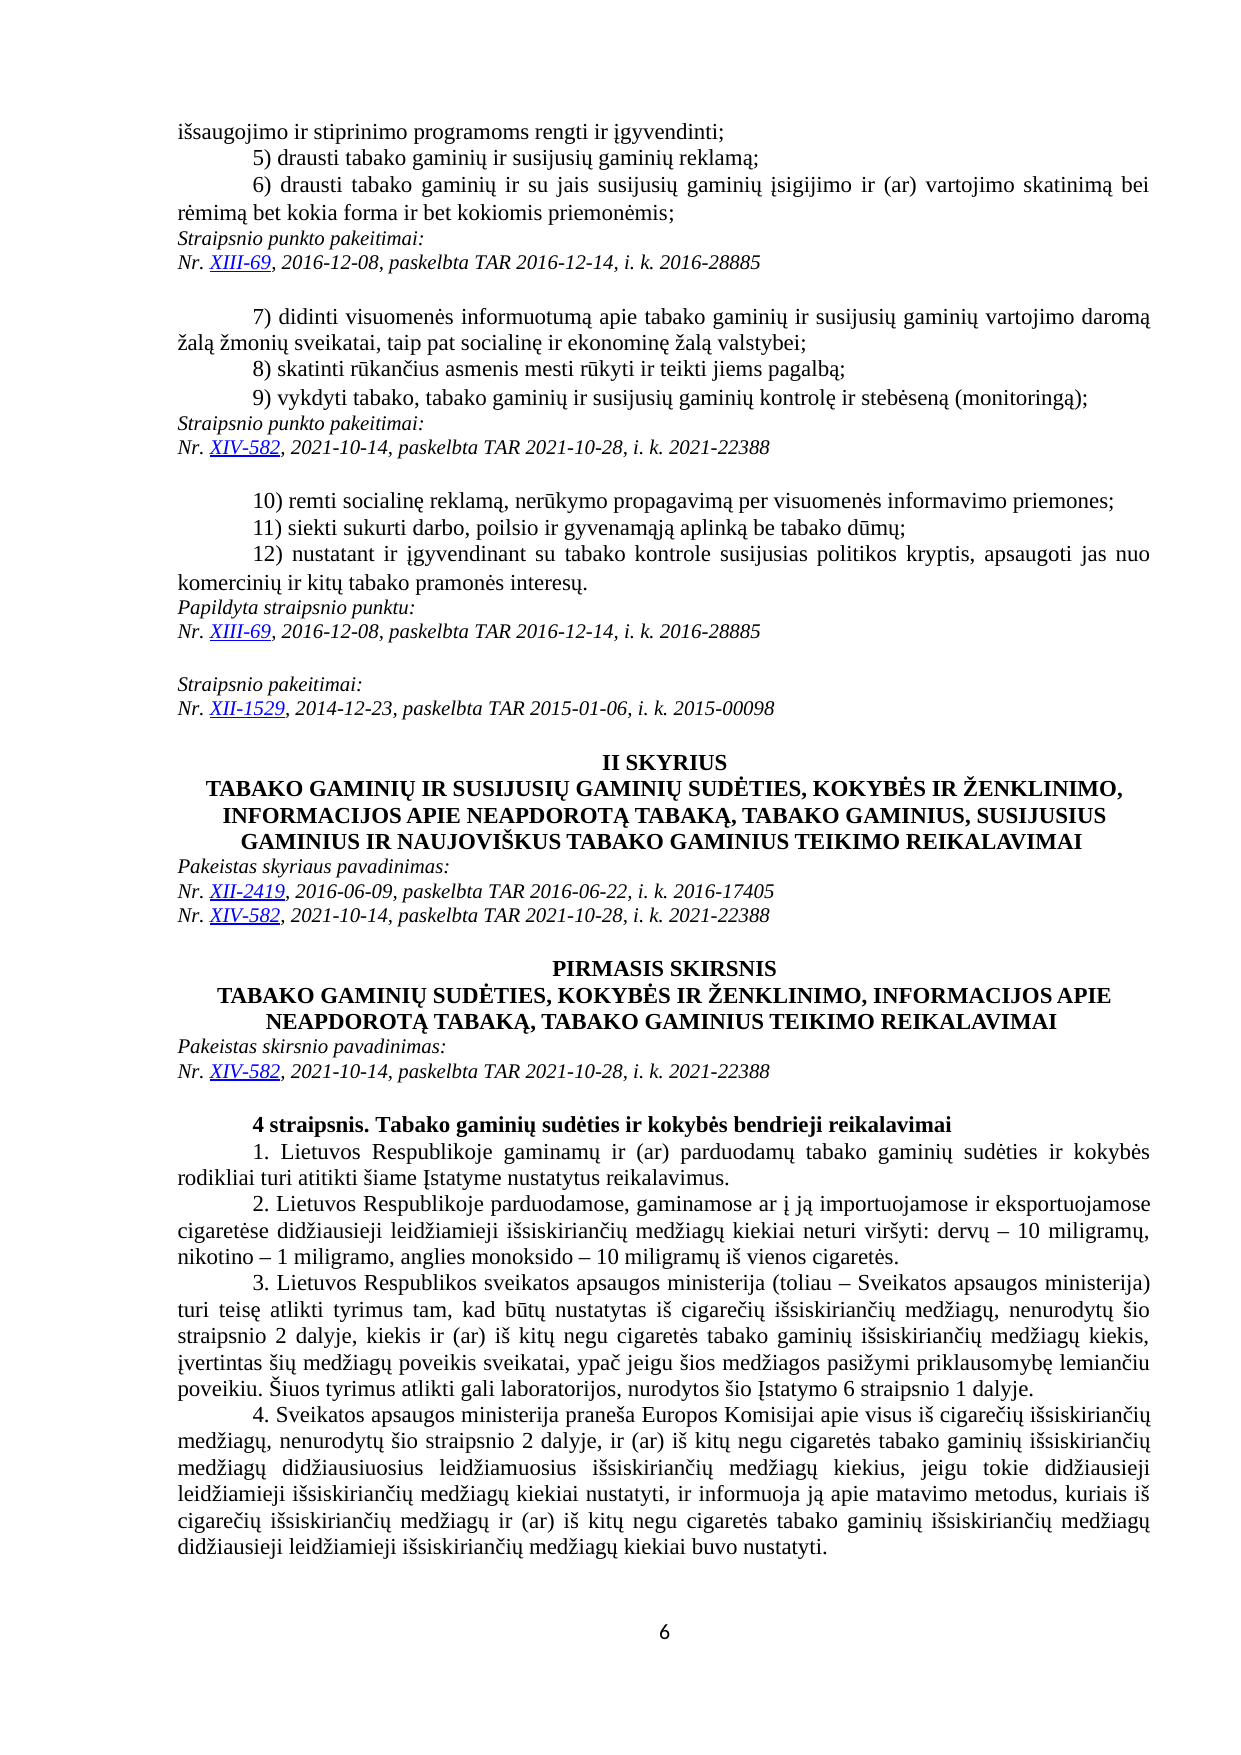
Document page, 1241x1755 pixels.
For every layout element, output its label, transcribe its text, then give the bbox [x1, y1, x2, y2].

text Straipsnio punkto pakeitimai: [177, 226, 1152, 250]
text 2. Lietuvos Respublikoje parduodamose, gaminamose ar į ją importuojamose ir eksportuojamose cigaretėse didžiausieji leidžiamieji išsiskiriančių medžiagų kiekiai neturi viršyti: dervų – 10 miligramų, nikotino – 1 miligramo, anglies monoksido – 10 miligramų iš vienos cigaretės. [177, 1190, 1152, 1269]
text Nr. XII-2419, 2016-06-09, paskelbta TAR 2016-06-22, i. k. 2016-17405 [177, 878, 1152, 903]
text 4. Sveikatos apsaugos ministerija praneša Europos Komisijai apie visus iš cigarečių išsiskiriančių medžiagų, nenurodytų šio straipsnio 2 dalyje, ir (ar) iš kitų negu cigaretės tabako gaminių išsiskiriančių medžiagų didžiausiuosius leidžiamuosius išsiskiriančių medžiagų kiekius, jeigu tokie didžiausieji leidžiamieji išsiskiriančių medžiagų kiekiai nustatyti, ir informuoja ją apie matavimo metodus, kuriais iš cigarečių išsiskiriančių medžiagų ir (ar) iš kitų negu cigaretės tabako gaminių išsiskiriančių medžiagų didžiausieji leidžiamieji išsiskiriančių medžiagų kiekiai buvo nustatyti. [177, 1401, 1152, 1559]
text 8) skatinti rūkančius asmenis mesti rūkyti ir teikti jiems pagalbą; [177, 356, 1152, 382]
text 3. Lietuvos Respublikos sveikatos apsaugos ministerija (toliau – Sveikatos apsaugos ministerija) turi teisę atlikti tyrimus tam, kad būtų nustatytas iš cigarečių išsiskiriančių medžiagų, nenurodytų šio straipsnio 2 dalyje, kiekis ir (ar) iš kitų negu cigaretės tabako gaminių išsiskiriančių medžiagų kiekis, įvertintas šių medžiagų poveikis sveikatai, ypač jeigu šios medžiagos pasižymi priklausomybę lemiančiu poveikiu. Šiuos tyrimus atlikti gali laboratorijos, nurodytos šio Įstatymo 6 straipsnio 1 dalyje. [177, 1269, 1152, 1401]
text Nr. XIV-582, 2021-10-14, paskelbta TAR 2021-10-28, i. k. 2021-22388 [177, 1058, 1152, 1083]
text Papildyta straipsnio punktu: [177, 595, 1152, 619]
text 1. Lietuvos Respublikoje gaminamų ir (ar) parduodamų tabako gaminių sudėties ir kokybės rodikliai turi atitikti šiame Įstatyme nustatytus reikalavimus. [177, 1138, 1152, 1190]
text 12) nustatant ir įgyvendinant su tabako kontrole susijusias politikos kryptis, apsaugoti jas nuo komercinių ir kitų tabako pramonės interesų. [177, 540, 1152, 595]
text 9) vykdyti tabako, tabako gaminių ir susijusių gaminių kontrolę ir stebėseną (monitoringą); [177, 382, 1152, 411]
text 11) siekti sukurti darbo, poilsio ir gyvenamąją aplinką be tabako dūmų; [177, 514, 1152, 540]
text 10) remti socialinę reklamą, nerūkymo propagavimą per visuomenės informavimo priemones; [177, 487, 1152, 514]
text Straipsnio punkto pakeitimai: [177, 411, 1152, 435]
text Pakeistas skyriaus pavadinimas: [177, 854, 1152, 878]
text Nr. XIV-582, 2021-10-14, paskelbta TAR 2021-10-28, i. k. 2021-22388 [177, 903, 1152, 927]
text Straipsnio pakeitimai: [177, 672, 1152, 696]
text Nr. XIII-69, 2016-12-08, paskelbta TAR 2016-12-14, i. k. 2016-28885 [177, 619, 1152, 643]
text Nr. XIII-69, 2016-12-08, paskelbta TAR 2016-12-14, i. k. 2016-28885 [177, 250, 1152, 274]
text TABAKO GAMINIŲ IR SUSIJUSIŲ GAMINIŲ SUDĖTIES, KOKYBĖS IR ŽENKLINIMO, INFORMACIJOS APIE NEAPDOROTĄ TABAKĄ, TABAKO GAMINIUS, SUSIJUSIUS GAMINIUS IR NAUJOVIŠKUS TABAKO GAMINIUS TEIKIMO REIKALAVIMAI [177, 775, 1152, 854]
text 7) didinti visuomenės informuotumą apie tabako gaminių ir susijusių gaminių vartojimo daromą žalą žmonių sveikatai, taip pat socialinę ir ekonominę žalą valstybei; [177, 303, 1152, 356]
text 6) drausti tabako gaminių ir su jais susijusių gaminių įsigijimo ir (ar) vartojimo skatinimą bei rėmimą bet kokia forma ir bet kokiomis priemonėmis; [177, 171, 1152, 226]
text Nr. XIV-582, 2021-10-14, paskelbta TAR 2021-10-28, i. k. 2021-22388 [177, 435, 1152, 459]
text išsaugojimo ir stiprinimo programoms rengti ir įgyvendinti; [177, 118, 1152, 144]
text II SKYRIUS [177, 749, 1152, 775]
text TABAKO GAMINIŲ SUDĖTIES, KOKYBĖS IR ŽENKLINIMO, INFORMACIJOS APIE NEAPDOROTĄ TABAKĄ, TABAKO GAMINIUS TEIKIMO REIKALAVIMAI [177, 982, 1152, 1034]
text 4 straipsnis. Tabako gaminių sudėties ir kokybės bendrieji reikalavimai [177, 1111, 1152, 1138]
text Nr. XII-1529, 2014-12-23, paskelbta TAR 2015-01-06, i. k. 2015-00098 [177, 696, 1152, 720]
text PIRMASIS SKIRSNIS [177, 955, 1152, 982]
text Pakeistas skirsnio pavadinimas: [177, 1034, 1152, 1058]
text 5) drausti tabako gaminių ir susijusių gaminių reklamą; [177, 144, 1152, 171]
